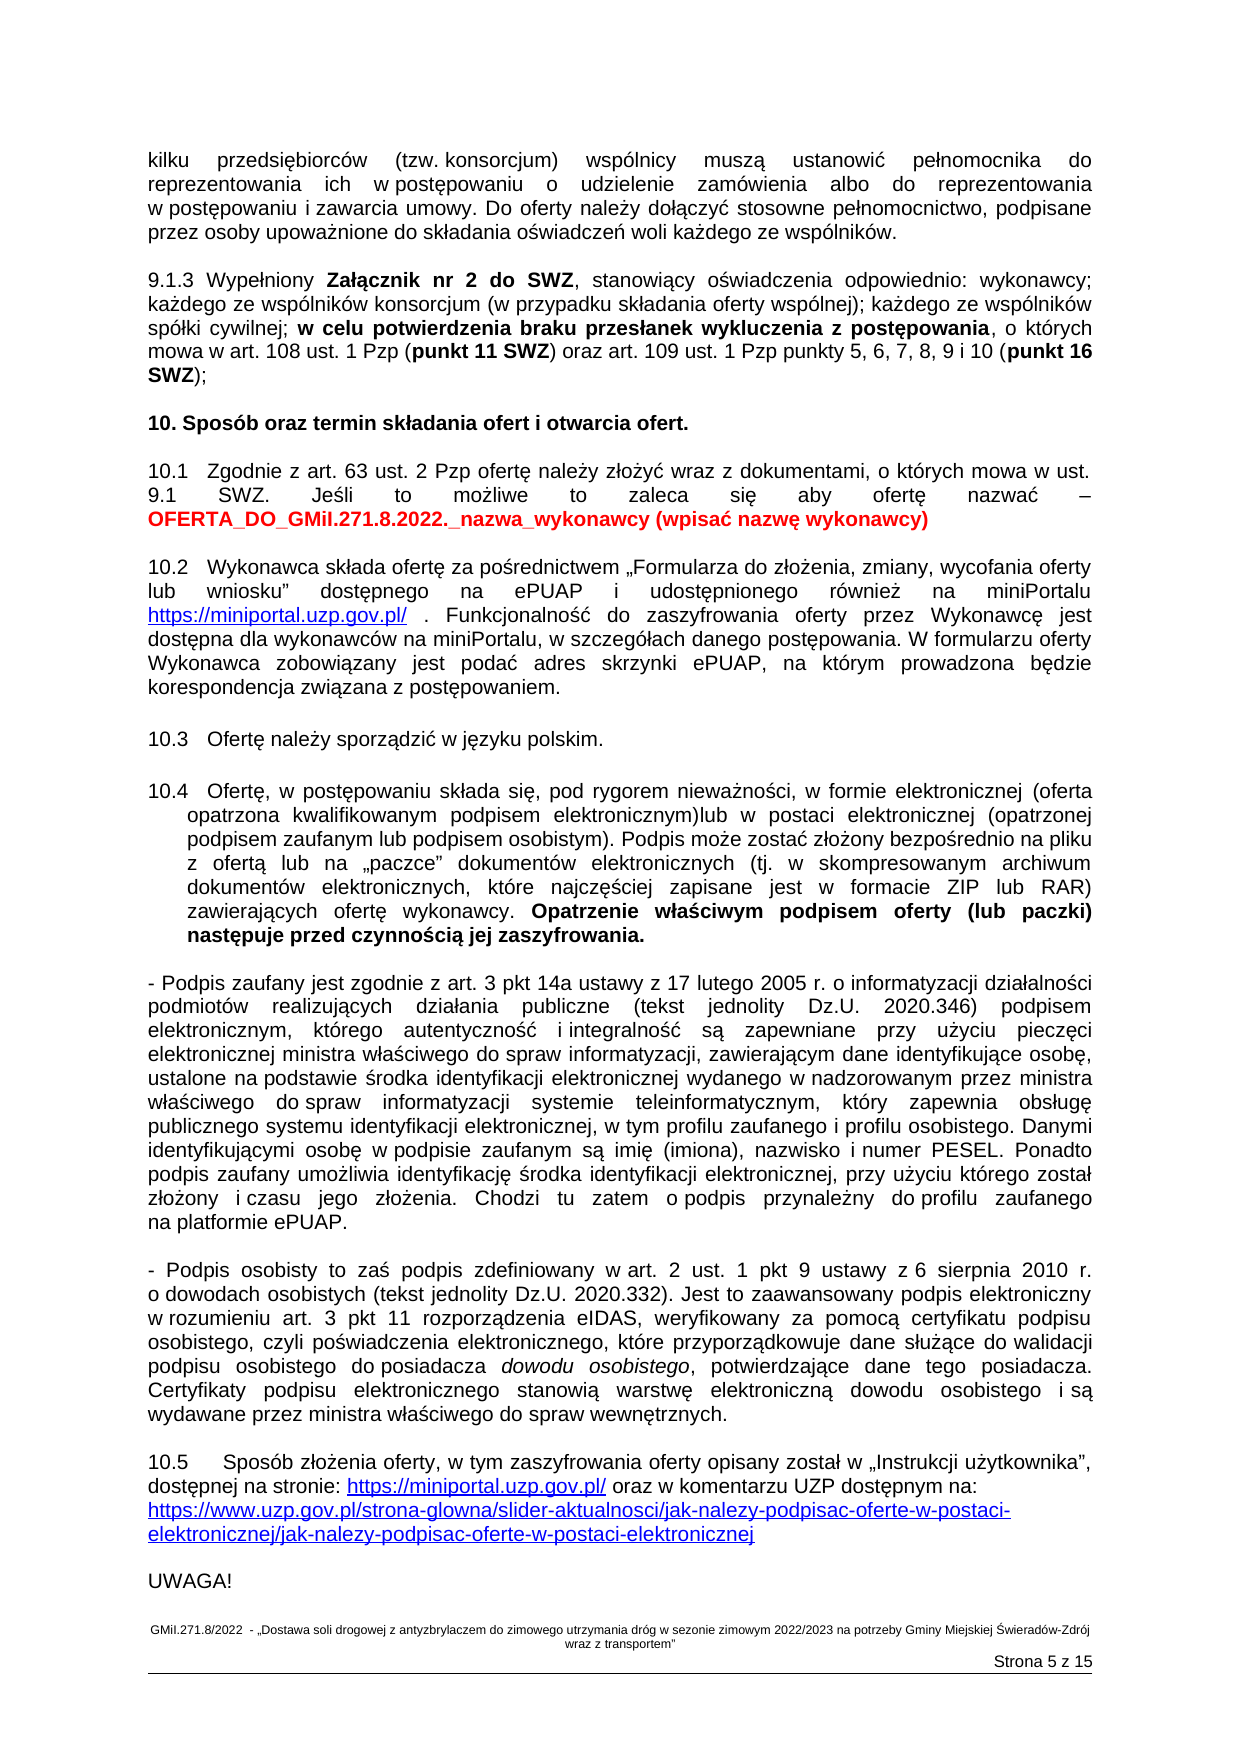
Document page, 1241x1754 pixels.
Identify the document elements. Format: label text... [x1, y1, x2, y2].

subtitle Zgodnie z art. 63 ust. 2 Pzp ofertę należy złożyć wraz z dokumentami, o których mowa w ust. 9.1 SWZ. Jeśli to możliwe to zaleca się aby ofertę nazwać – OFERTA_DO_GMiI.271.8.2022._nazwa_wykonawcy (wpisać nazwę wykonawcy) [148, 459, 1092, 531]
subtitle Ofertę, w postępowaniu składa się, pod rygorem nieważności, w formie elektronicznej (oferta opatrzona kwalifikowanym podpisem elektronicznym)lub w postaci elektronicznej (opatrzonej podpisem zaufanym lub podpisem osobistym). Podpis może zostać złożony bezpośrednio na pliku z ofertą lub na „paczce” dokumentów elektronicznych (tj. w skompresowanym archiwum dokumentów elektronicznych, które najczęściej zapisane jest w formacie ZIP lub RAR) zawierających ofertę wykonawcy. Opatrzenie właściwym podpisem oferty (lub paczki) następuje przed czynnością jej zaszyfrowania. [148, 779, 1092, 946]
list https://www.uzp.gov.pl/strona-glowna/slider-aktualnosci/jak-nalezy-podpisac-oferte-w-postaci-elektronicznej/jak-nalezy-podpisac-oferte-w-postaci-elektronicznej [148, 1497, 1092, 1545]
subtitle Ofertę należy sporządzić w języku polskim. [148, 727, 1092, 751]
text 9.1.3 Wypełniony Załącznik nr 2 do SWZ, stanowiący oświadczenia odpowiednio: wykonawcy; każdego ze wspólników konsorcjum (w przypadku składania oferty wspólnej); każdego ze wspólników spółki cywilnej; w celu potwierdzenia braku przesłanek wykluczenia z postępowania, o których mowa w art. 108 ust. 1 Pzp (punkt 11 SWZ) oraz art. 109 ust. 1 Pzp punkty 5, 6, 7, 8, 9 i 10 (punkt 16 SWZ); [148, 267, 1092, 387]
list kilku przedsiębiorców (tzw. konsorcjum) wspólnicy muszą ustanowić pełnomocnika do reprezentowania ich w postępowaniu o udzielenie zamówienia albo do reprezentowania w postępowaniu i zawarcia umowy. Do oferty należy dołączyć stosowne pełnomocnictwo, podpisane przez osoby upoważnione do składania oświadczeń woli każdego ze wspólników. [148, 148, 1092, 243]
list Sposób złożenia oferty, w tym zaszyfrowania oferty opisany został w „Instrukcji użytkownika”, dostępnej na stronie: https://miniportal.uzp.gov.pl/ oraz w komentarzu UZP dostępnym na: [148, 1449, 1092, 1497]
text UWAGA! [148, 1569, 1092, 1593]
text - Podpis osobisty to zaś podpis zdefiniowany w art. 2 ust. 1 pkt 9 ustawy z 6 sierpnia 2010 r. o dowodach osobistych (tekst jednolity Dz.U. 2020.332). Jest to zaawansowany podpis elektroniczny w rozumieniu art. 3 pkt 11 rozporządzenia eIDAS, weryfikowany za pomocą certyfikatu podpisu osobistego, czyli poświadczenia elektronicznego, które przyporządkowuje dane służące do walidacji podpisu osobistego do posiadacza dowodu osobistego, potwierdzające dane tego posiadacza. Certyfikaty podpisu elektronicznego stanowią warstwę elektroniczną dowodu osobistego i są wydawane przez ministra właściwego do spraw wewnętrznych. [148, 1258, 1092, 1426]
text - Podpis zaufany jest zgodnie z art. 3 pkt 14a ustawy z 17 lutego 2005 r. o informatyzacji działalności podmiotów realizujących działania publiczne (tekst jednolity Dz.U. 2020.346) podpisem elektronicznym, którego autentyczność i integralność są zapewniane przy użyciu pieczęci elektronicznej ministra właściwego do spraw informatyzacji, zawierającym dane identyfikujące osobę, ustalone na podstawie środka identyfikacji elektronicznej wydanego w nadzorowanym przez ministra właściwego do spraw informatyzacji systemie teleinformatycznym, który zapewnia obsługę publicznego systemu identyfikacji elektronicznej, w tym profilu zaufanego i profilu osobistego. Danymi identyfikującymi osobę w podpisie zaufanym są imię (imiona), nazwisko i numer PESEL. Ponadto podpis zaufany umożliwia identyfikację środka identyfikacji elektronicznej, przy użyciu którego został złożony i czasu jego złożenia. Chodzi tu zatem o podpis przynależny do profilu zaufanego na platformie ePUAP. [148, 970, 1092, 1234]
subtitle Wykonawca składa ofertę za pośrednictwem „Formularza do złożenia, zmiany, wycofania oferty lub wniosku” dostępnego na ePUAP i udostępnionego również na miniPortalu https://miniportal.uzp.gov.pl/ . Funkcjonalność do zaszyfrowania oferty przez Wykonawcę jest dostępna dla wykonawców na miniPortalu, w szczegółach danego postępowania. W formularzu oferty Wykonawca zobowiązany jest podać adres skrzynki ePUAP, na którym prowadzona będzie korespondencja związana z postępowaniem. [148, 555, 1092, 699]
text 10. Sposób oraz termin składania ofert i otwarcia ofert. [148, 411, 1092, 435]
